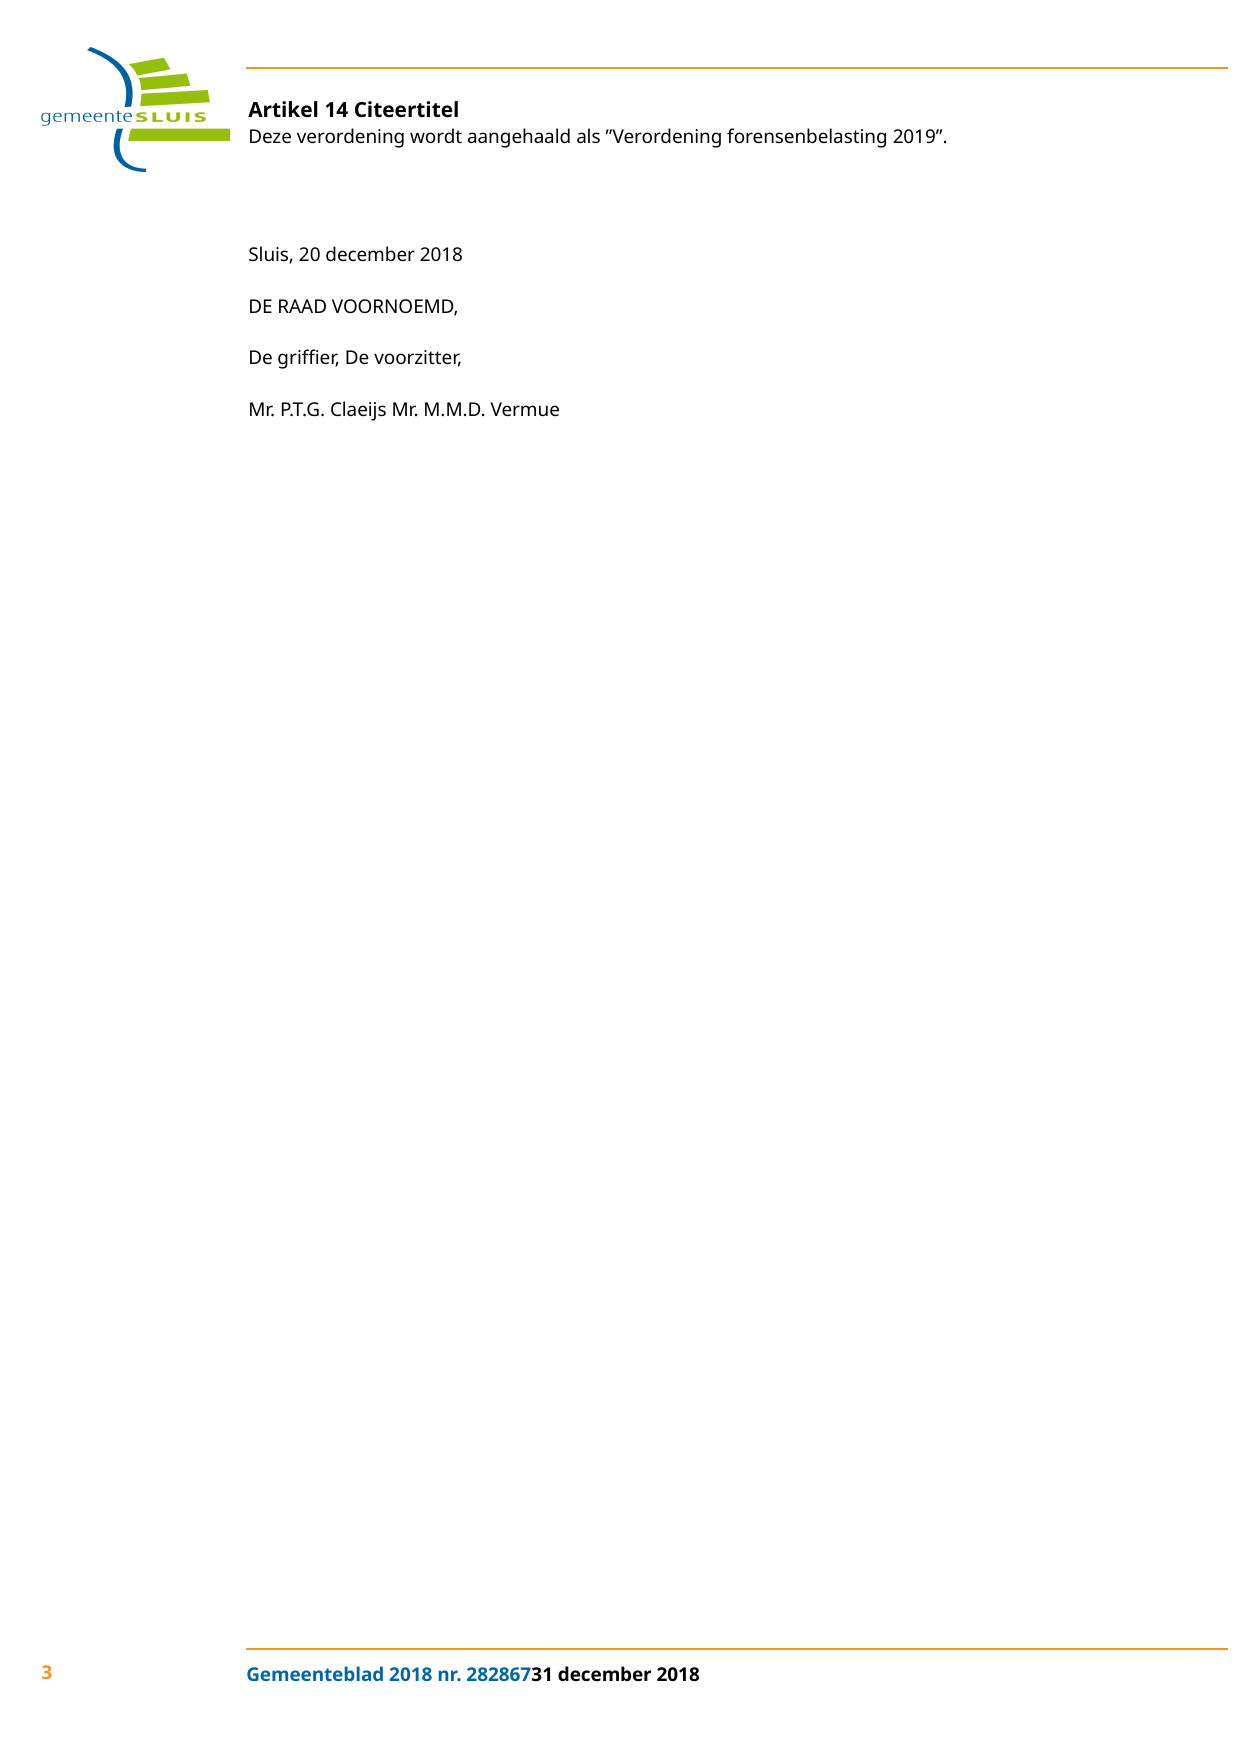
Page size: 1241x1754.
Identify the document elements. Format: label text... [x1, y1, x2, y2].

text DE RAAD VOORNOEMD, [248, 293, 1152, 319]
picture [41, 47, 231, 172]
text De griffier, De voorzitter, [248, 344, 1152, 370]
text Artikel 14 Citeertitel [248, 95, 1152, 123]
text Mr. P.T.G. Claeijs Mr. M.M.D. Vermue [248, 396, 1152, 422]
text Sluis, 20 december 2018 [248, 242, 1152, 267]
text Deze verordening wordt aangehaald als ”Verordening forensenbelasting 2019”. [248, 123, 1152, 149]
